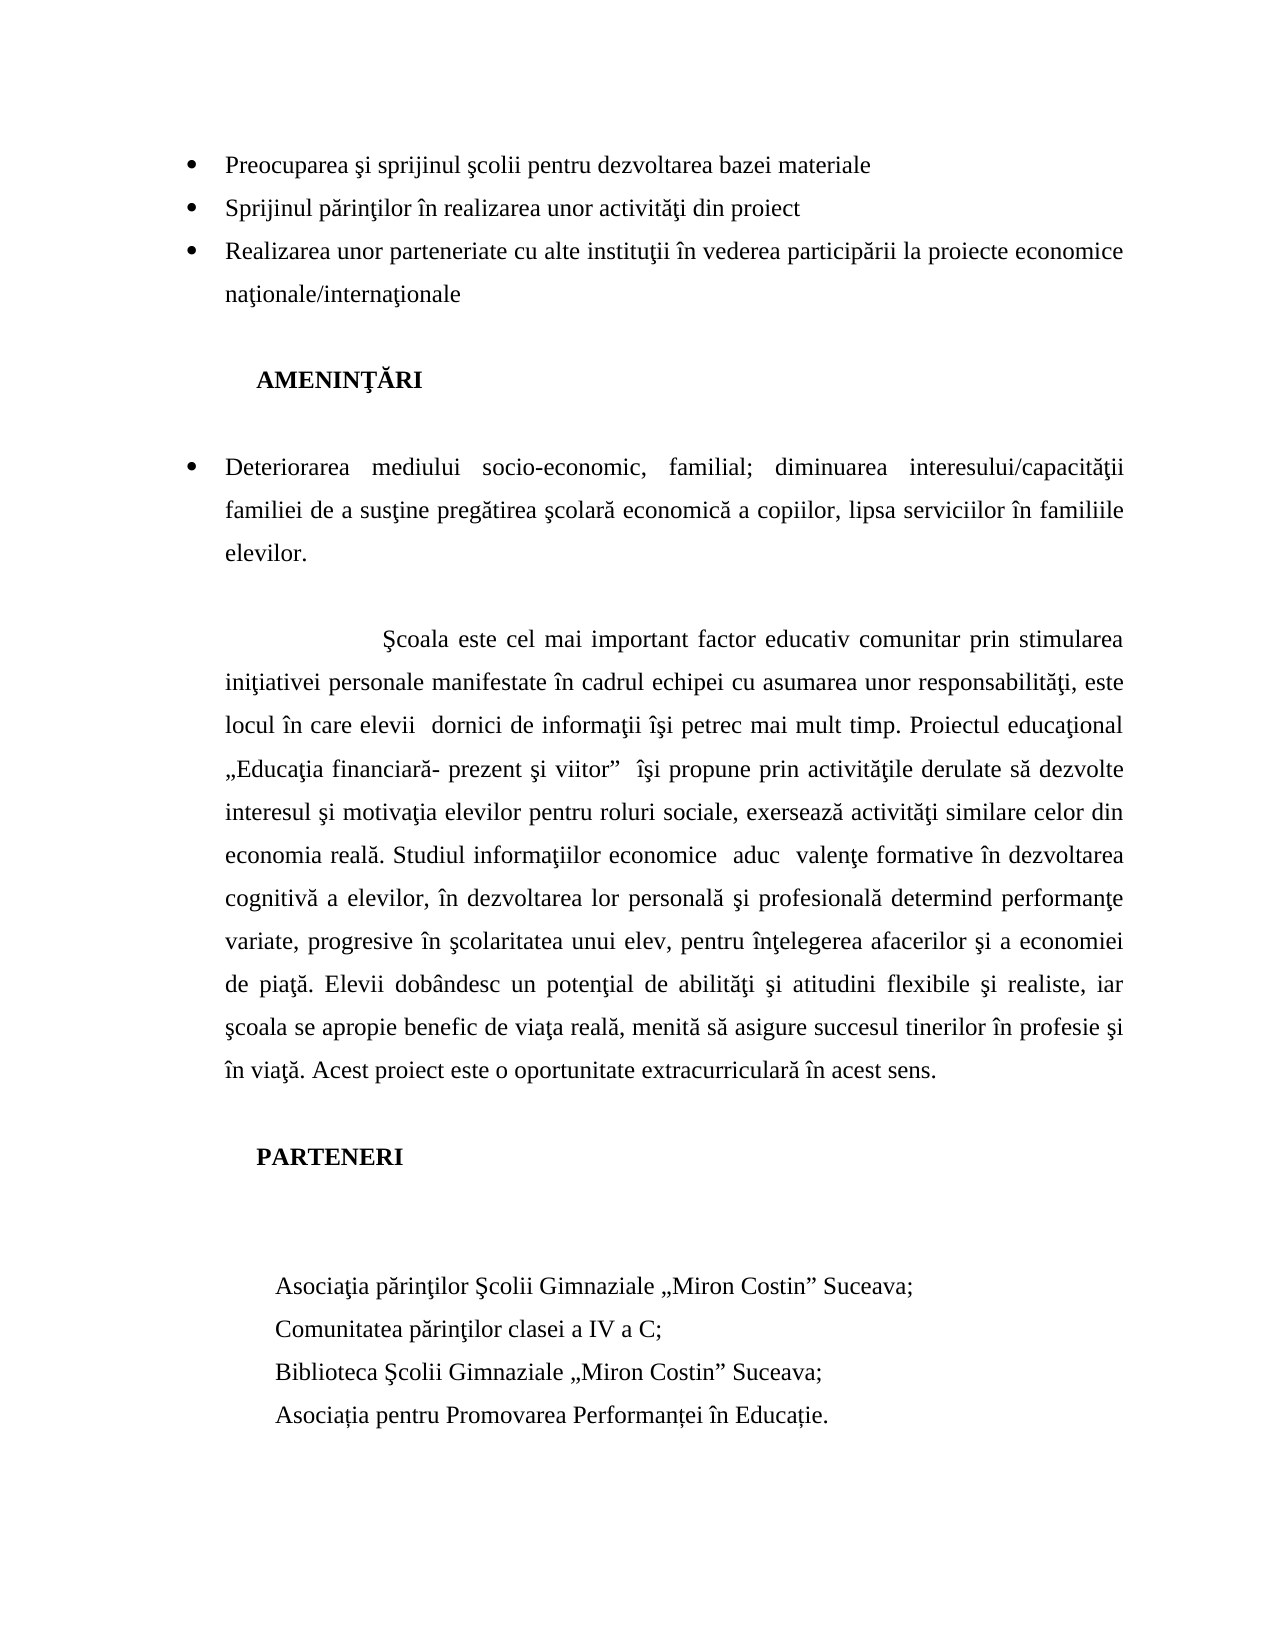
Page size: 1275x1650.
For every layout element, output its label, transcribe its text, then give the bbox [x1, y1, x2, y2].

text AMENINŢĂRI [225, 366, 1125, 394]
text Şcoala este cel mai important factor educativ comunitar prin stimularea iniţiativei personale manifestate în cadrul echipei cu asumarea unor responsabilităţi, este locul în care elevii dornici de informaţii îşi petrec mai mult timp. Proiectul educaţional „Educaţia financiară- prezent şi viitor” îşi propune prin activităţile derulate să dezvolte interesul şi motivaţia elevilor pentru roluri sociale, exersează activităţi similare celor din economia reală. Studiul informaţiilor economice aduc valenţe formative în dezvoltarea cognitivă a elevilor, în dezvoltarea lor personală şi profesională determind performanţe variate, progresive în şcolaritatea unui elev, pentru înţelegerea afacerilor şi a economiei de piaţă. Elevii dobândesc un potenţial de abilităţi şi atitudini flexibile şi realiste, iar şcoala se apropie benefic de viaţa reală, menită să asigure succesul tinerilor în profesie şi în viaţă. Acest proiect este o oportunitate extracurriculară în acest sens. [225, 624, 1125, 1084]
text Biblioteca Şcolii Gimnaziale „Miron Costin” Suceava; [225, 1357, 1125, 1386]
text PARTENERI [225, 1142, 1125, 1171]
text Asociația pentru Promovarea Performanței în Educație. [225, 1401, 1125, 1429]
list Realizarea unor parteneriate cu alte instituţii în vederea participării la proiecte economice naţionale/internaţionale [187, 236, 1125, 308]
list Deteriorarea mediului socio-economic, familial; diminuarea interesului/capacităţii familiei de a susţine pregătirea şcolară economică a copiilor, lipsa serviciilor în familiile elevilor. [187, 452, 1125, 567]
text Asociaţia părinţilor Şcolii Gimnaziale „Miron Costin” Suceava; [225, 1271, 1125, 1300]
list Preocuparea şi sprijinul şcolii pentru dezvoltarea bazei materiale [187, 150, 1125, 179]
list Sprijinul părinţilor în realizarea unor activităţi din proiect [187, 193, 1125, 222]
text Comunitatea părinţilor clasei a IV a C; [225, 1314, 1125, 1343]
